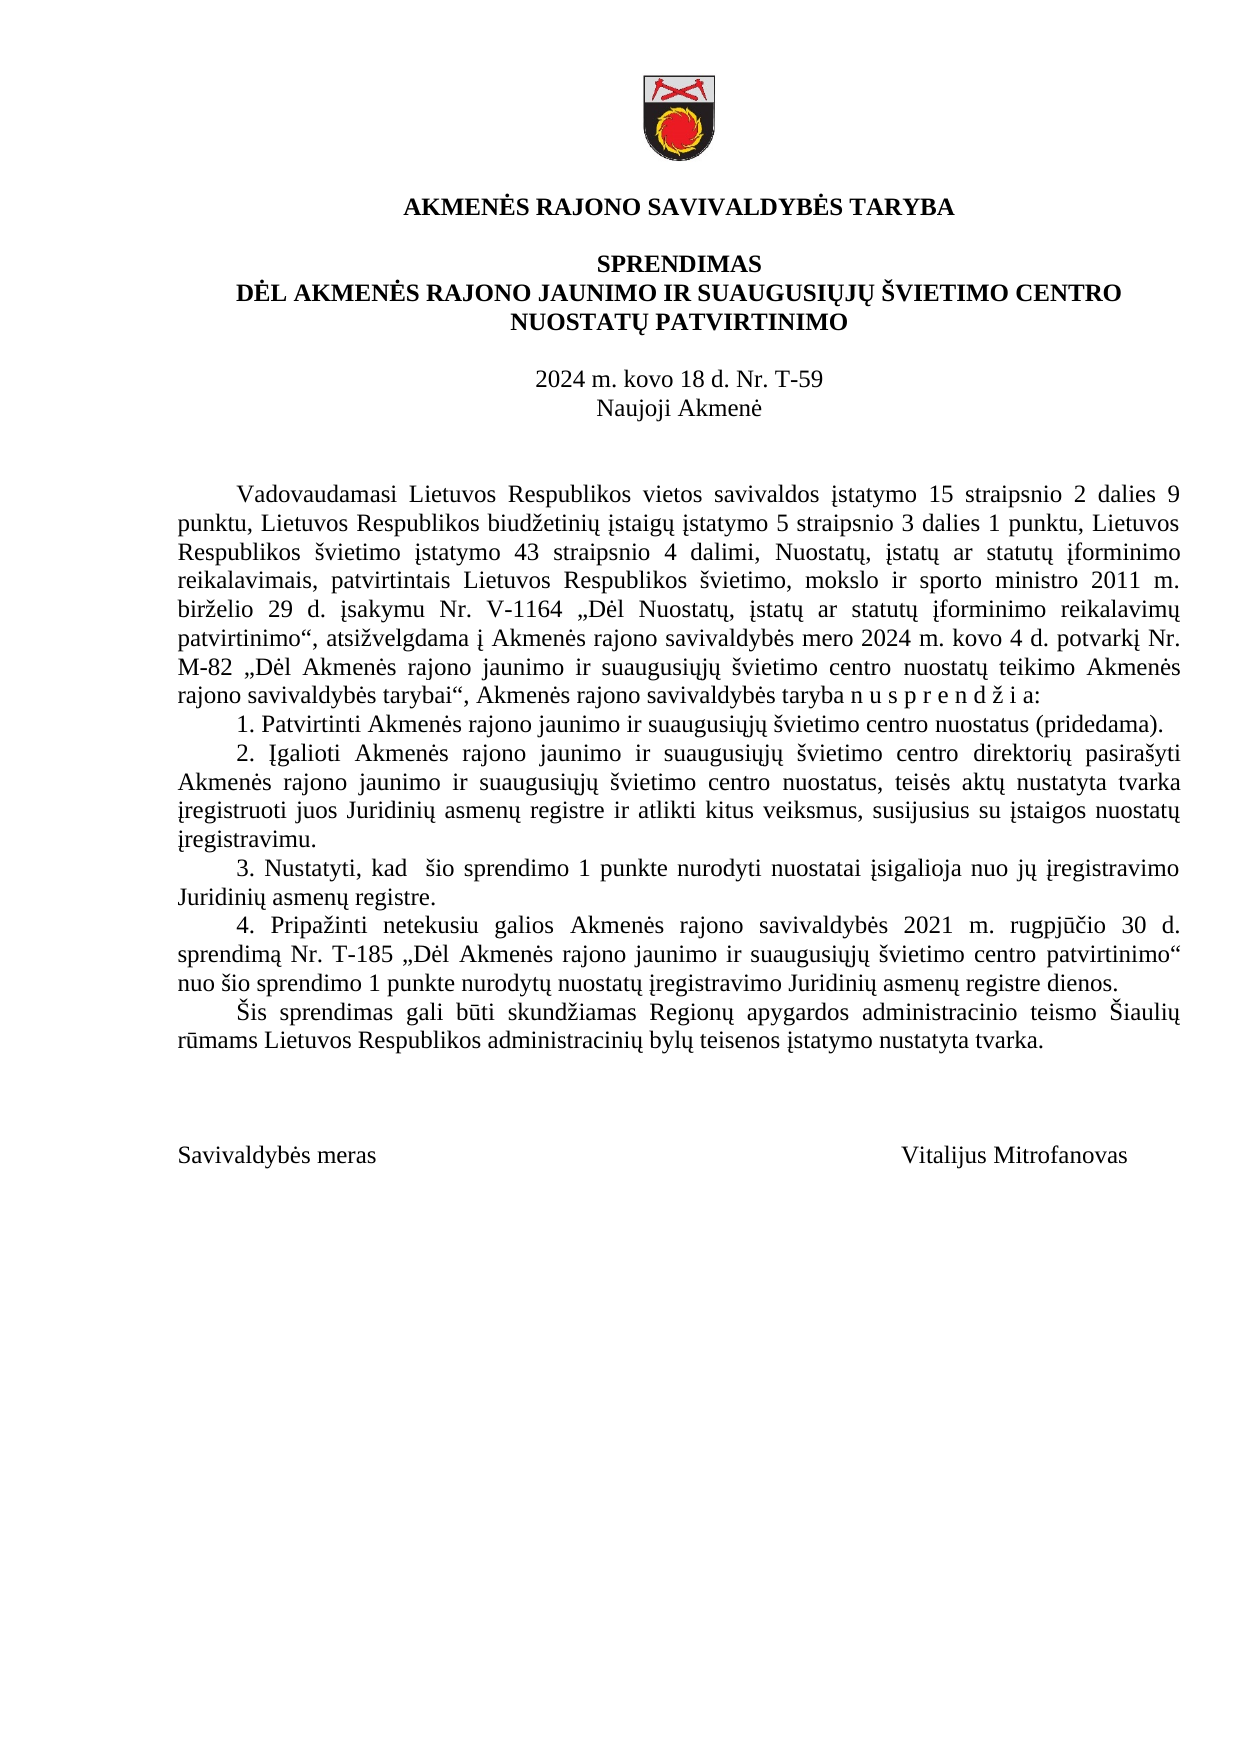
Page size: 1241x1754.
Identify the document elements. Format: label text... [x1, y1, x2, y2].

text 1. Patvirtinti Akmenės rajono jaunimo ir suaugusiųjų švietimo centro nuostatus (pridedama). [177, 709, 1181, 738]
text DĖL AKMENĖS RAJONO JAUNIMO IR SUAUGUSIŲJŲ ŠVIETIMO CENTRO NUOSTATŲ PATVIRTINIMO [177, 278, 1181, 335]
text SPRENDIMAS [177, 249, 1181, 278]
text Šis sprendimas gali būti skundžiamas Regionų apygardos administracinio teismo Šiaulių rūmams Lietuvos Respublikos administracinių bylų teisenos įstatymo nustatyta tvarka. [177, 997, 1181, 1054]
text 2024 m. kovo 18 d. Nr. T-59 [177, 364, 1181, 393]
text Naujoji Akmenė [177, 393, 1181, 422]
text 4. Pripažinti netekusiu galios Akmenės rajono savivaldybės 2021 m. rugpjūčio 30 d. sprendimą Nr. T-185 „Dėl Akmenės rajono jaunimo ir suaugusiųjų švietimo centro patvirtinimo“ nuo šio sprendimo 1 punkte nurodytų nuostatų įregistravimo Juridinių asmenų registre dienos. [177, 910, 1181, 997]
text AKMENĖS RAJONO SAVIVALDYBĖS TARYBA [177, 192, 1181, 220]
text 2. Įgalioti Akmenės rajono jaunimo ir suaugusiųjų švietimo centro direktorių pasirašyti Akmenės rajono jaunimo ir suaugusiųjų švietimo centro nuostatus, teisės aktų nustatyta tvarka įregistruoti juos Juridinių asmenų registre ir atlikti kitus veiksmus, susijusius su įstaigos nuostatų įregistravimu. [177, 738, 1181, 853]
text Savivaldybės meras Vitalijus Mitrofanovas [177, 1140, 1181, 1169]
text 3. Nustatyti, kad šio sprendimo 1 punkte nurodyti nuostatai įsigalioja nuo jų įregistravimo Juridinių asmenų registre. [177, 853, 1181, 910]
text Vadovaudamasi Lietuvos Respublikos vietos savivaldos įstatymo 15 straipsnio 2 dalies 9 punktu, Lietuvos Respublikos biudžetinių įstaigų įstatymo 5 straipsnio 3 dalies 1 punktu, Lietuvos Respublikos švietimo įstatymo 43 straipsnio 4 dalimi, Nuostatų, įstatų ar statutų įforminimo reikalavimais, patvirtintais Lietuvos Respublikos švietimo, mokslo ir sporto ministro 2011 m. birželio 29 d. įsakymu Nr. V-1164 „Dėl Nuostatų, įstatų ar statutų įforminimo reikalavimų patvirtinimo“, atsižvelgdama į Akmenės rajono savivaldybės mero 2024 m. kovo 4 d. potvarkį Nr. M-82 „Dėl Akmenės rajono jaunimo ir suaugusiųjų švietimo centro nuostatų teikimo Akmenės rajono savivaldybės tarybai“, Akmenės rajono savivaldybės taryba n u s p r e n d ž i a: [177, 479, 1181, 709]
